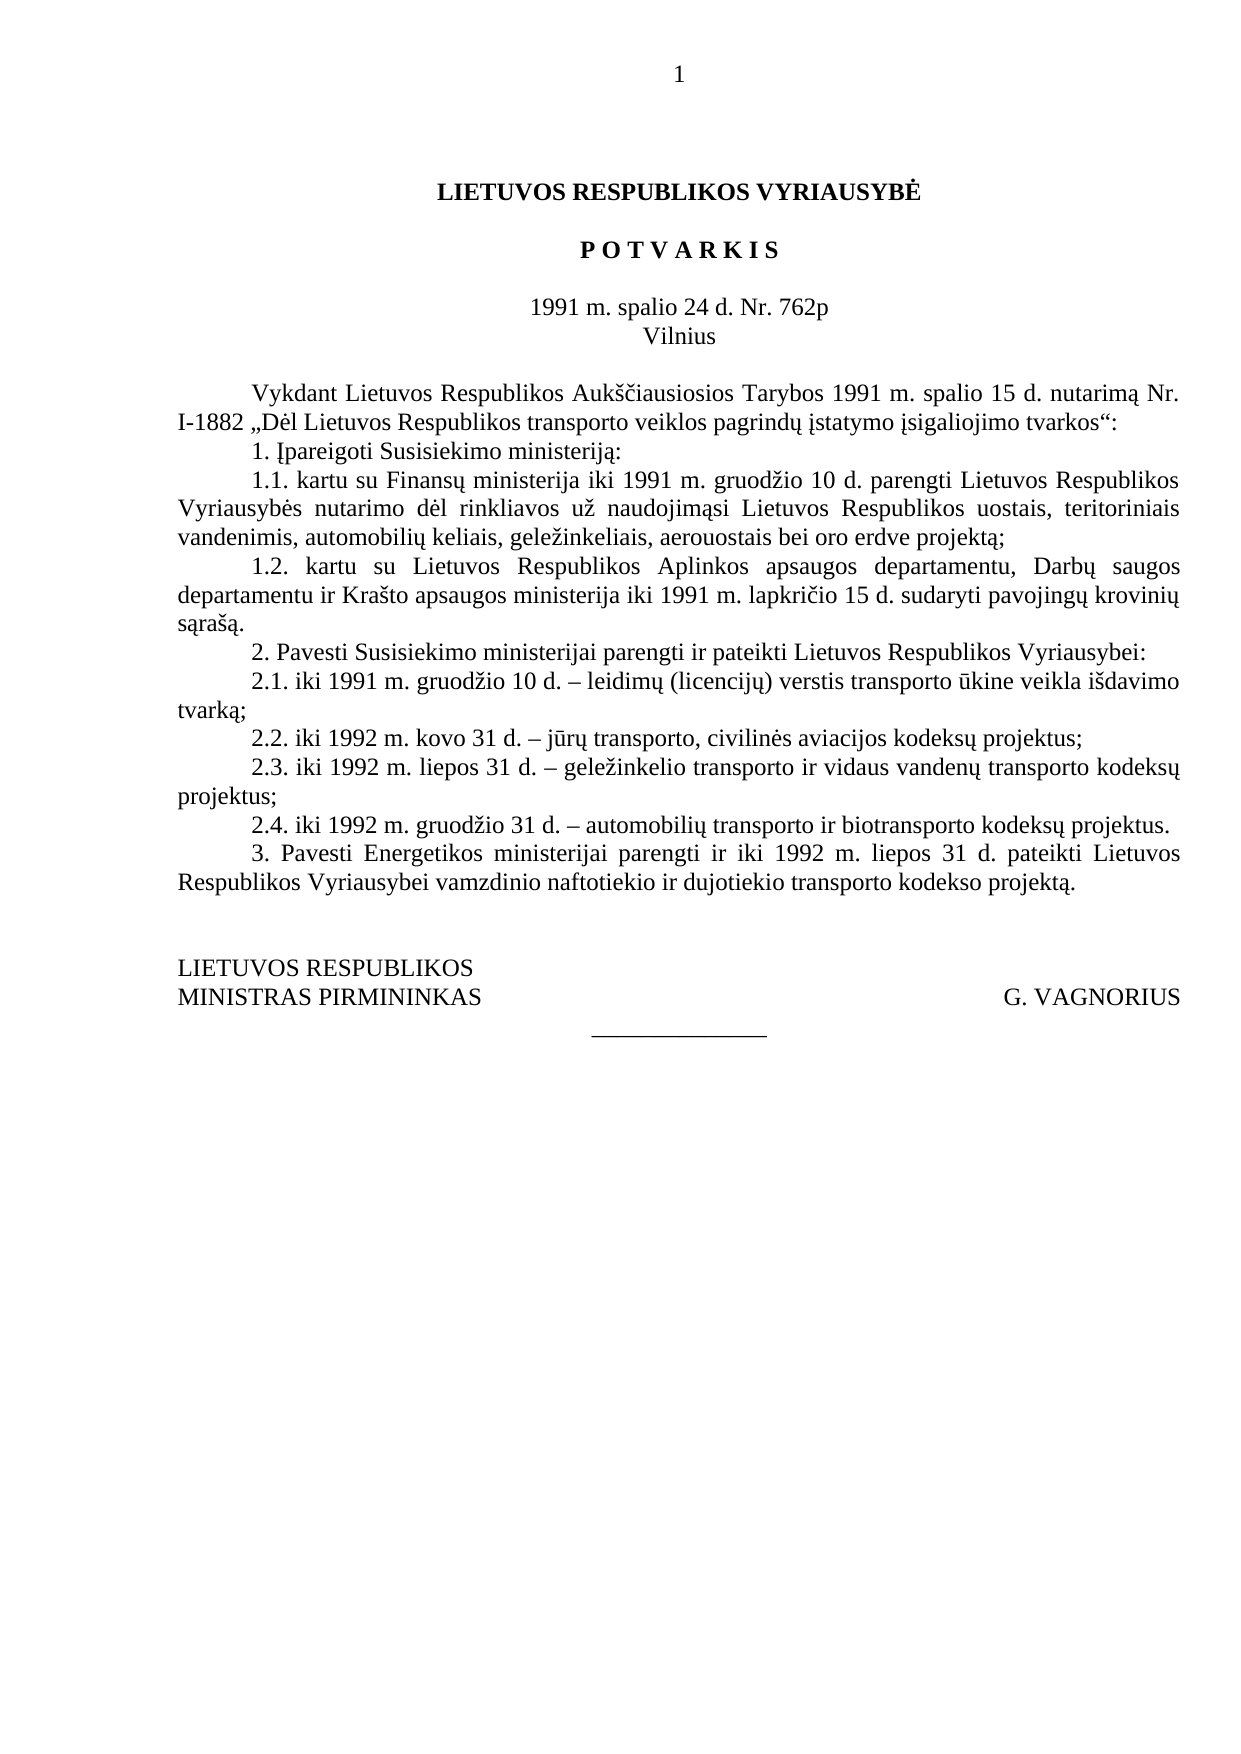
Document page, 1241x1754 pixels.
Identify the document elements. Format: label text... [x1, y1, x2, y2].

text 2.1. iki 1991 m. gruodžio 10 d. – leidimų (licencijų) verstis transporto ūkine veikla išdavimo tvarką; [177, 666, 1181, 723]
text 1991 m. spalio 24 d. Nr. 762p [177, 292, 1181, 321]
text 2.3. iki 1992 m. liepos 31 d. – geležinkelio transporto ir vidaus vandenų transporto kodeksų projektus; [177, 752, 1181, 810]
text Vykdant Lietuvos Respublikos Aukščiausiosios Tarybos 1991 m. spalio 15 d. nutarimą Nr. I-1882 „Dėl Lietuvos Respublikos transporto veiklos pagrindų įstatymo įsigaliojimo tvarkos“: [177, 378, 1181, 436]
text LIETUVOS RESPUBLIKOS VYRIAUSYBĖ [177, 177, 1181, 206]
text MINISTRAS PIRMININKAS G. VAGNORIUS [177, 982, 1181, 1011]
text 1.1. kartu su Finansų ministerija iki 1991 m. gruodžio 10 d. parengti Lietuvos Respublikos Vyriausybės nutarimo dėl rinkliavos už naudojimąsi Lietuvos Respublikos uostais, teritoriniais vandenimis, automobilių keliais, geležinkeliais, aerouostais bei oro erdve projektą; [177, 465, 1181, 551]
text 2.4. iki 1992 m. gruodžio 31 d. – automobilių transporto ir biotransporto kodeksų projektus. [177, 810, 1181, 838]
text 1.2. kartu su Lietuvos Respublikos Aplinkos apsaugos departamentu, Darbų saugos departamentu ir Krašto apsaugos ministerija iki 1991 m. lapkričio 15 d. sudaryti pavojingų krovinių sąrašą. [177, 551, 1181, 637]
text LIETUVOS RESPUBLIKOS [177, 953, 1181, 982]
text P O T V A R K I S [177, 235, 1181, 263]
text 2.2. iki 1992 m. kovo 31 d. – jūrų transporto, civilinės aviacijos kodeksų projektus; [177, 723, 1181, 752]
text Vilnius [177, 321, 1181, 350]
text 1. Įpareigoti Susisiekimo ministeriją: [177, 436, 1181, 465]
text ______________ [177, 1011, 1181, 1040]
text 3. Pavesti Energetikos ministerijai parengti ir iki 1992 m. liepos 31 d. pateikti Lietuvos Respublikos Vyriausybei vamzdinio naftotiekio ir dujotiekio transporto kodekso projektą. [177, 838, 1181, 896]
text 2. Pavesti Susisiekimo ministerijai parengti ir pateikti Lietuvos Respublikos Vyriausybei: [177, 637, 1181, 666]
